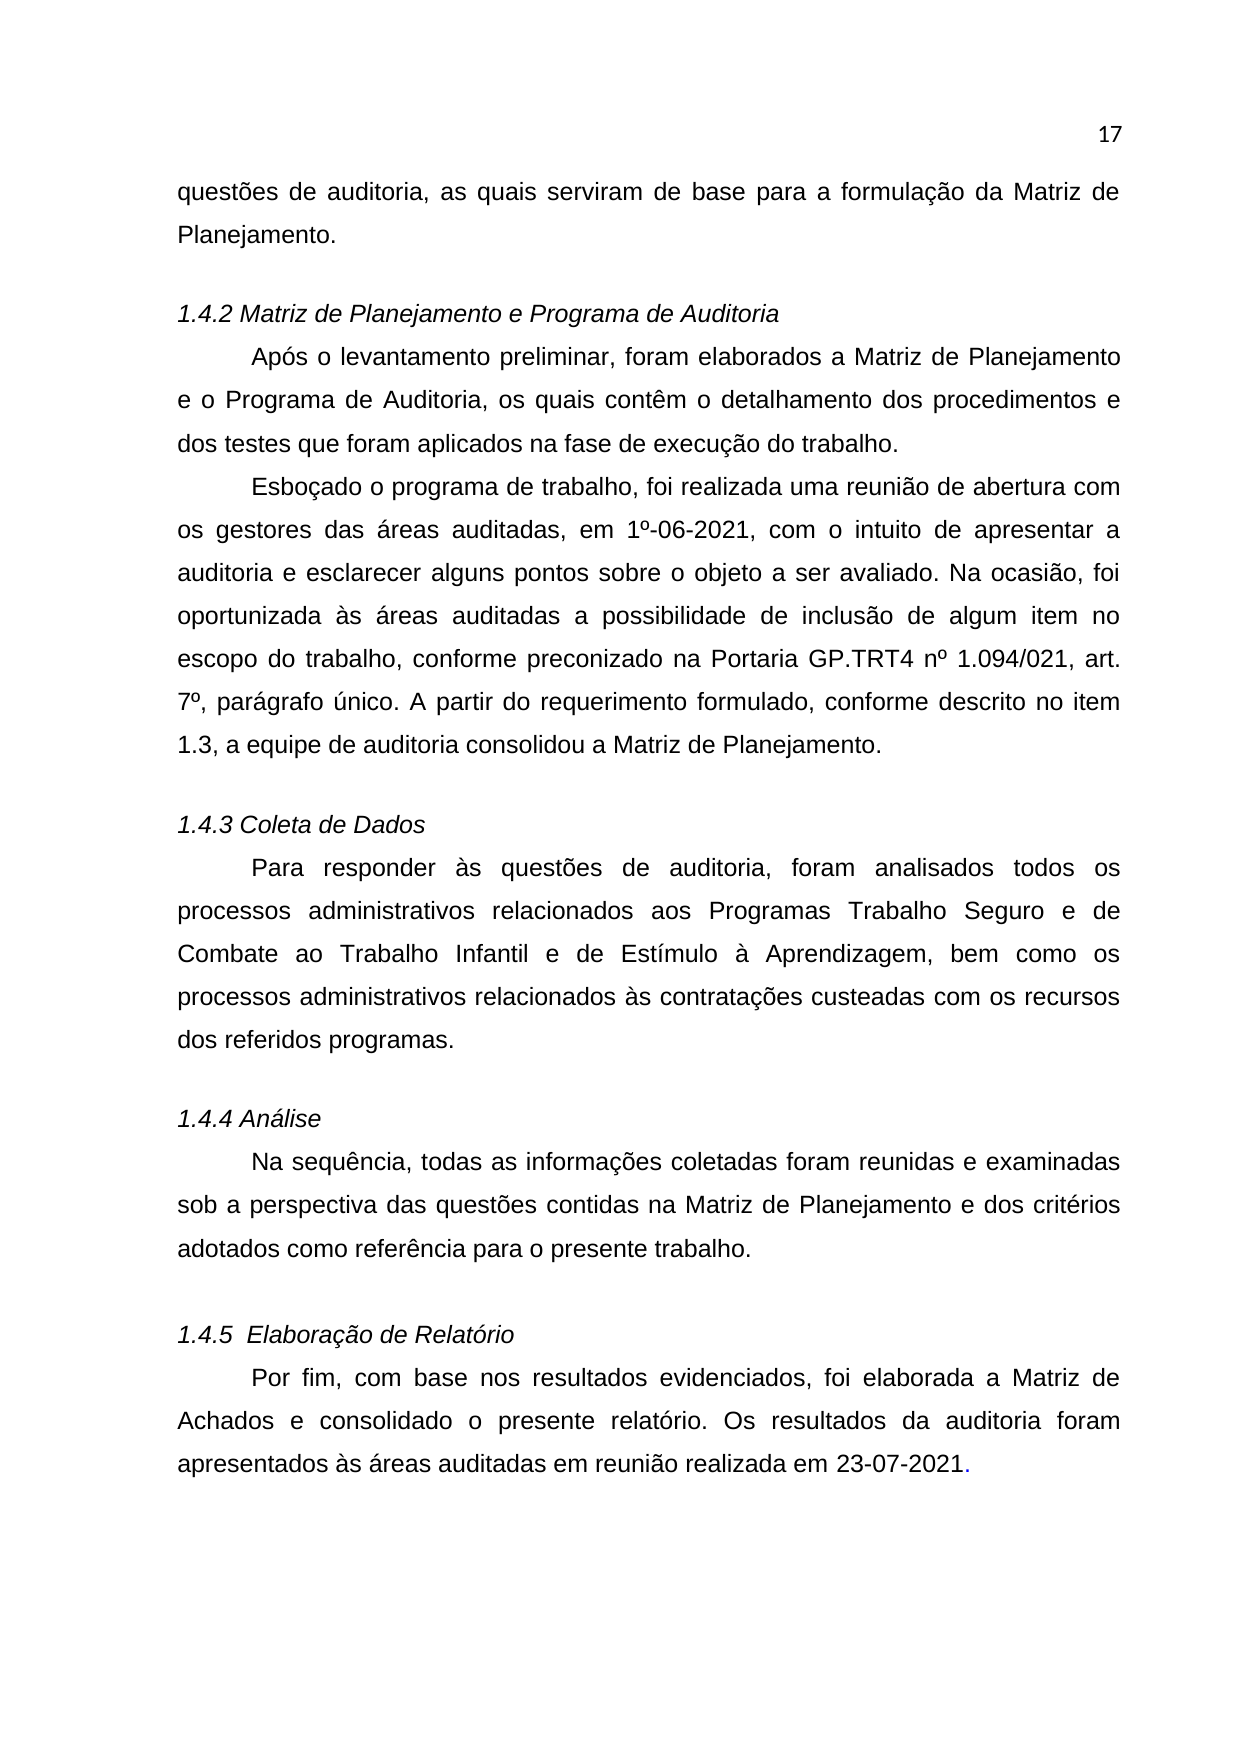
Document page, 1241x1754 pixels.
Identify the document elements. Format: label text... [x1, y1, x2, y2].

subtitle 1.4.2 Matriz de Planejamento e Programa de Auditoria [177, 299, 1122, 328]
subtitle 1.4.3 Coleta de Dados [177, 809, 1122, 838]
text Para responder às questões de auditoria, foram analisados todos os processos administrativos relacionados aos Programas Trabalho Seguro e de Combate ao Trabalho Infantil e de Estímulo à Aprendizagem, bem como os processos administrativos relacionados às contratações custeadas com os recursos dos referidos programas. [177, 853, 1122, 1054]
subtitle 1.4.5 Elaboração de Relatório [177, 1320, 1122, 1349]
text Esboçado o programa de trabalho, foi realizada uma reunião de abertura com os gestores das áreas auditadas, em 1º-06-2021, com o intuito de apresentar a auditoria e esclarecer alguns pontos sobre o objeto a ser avaliado. Na ocasião, foi oportunizada às áreas auditadas a possibilidade de inclusão de algum item no escopo do trabalho, conforme preconizado na Portaria GP.TRT4 nº 1.094/021, art. 7º, parágrafo único. A partir do requerimento formulado, conforme descrito no item 1.3, a equipe de auditoria consolidou a Matriz de Planejamento. [177, 472, 1122, 759]
text Na sequência, todas as informações coletadas foram reunidas e examinadas sob a perspectiva das questões contidas na Matriz de Planejamento e dos critérios adotados como referência para o presente trabalho. [177, 1147, 1122, 1262]
text Por fim, com base nos resultados evidenciados, foi elaborada a Matriz de Achados e consolidado o presente relatório. Os resultados da auditoria foram apresentados às áreas auditadas em reunião realizada em 23-07-2021. [177, 1363, 1122, 1478]
subtitle 1.4.4 Análise [177, 1104, 1122, 1133]
text Após o levantamento preliminar, foram elaborados a Matriz de Planejamento e o Programa de Auditoria, os quais contêm o detalhamento dos procedimentos e dos testes que foram aplicados na fase de execução do trabalho. [177, 342, 1122, 457]
text questões de auditoria, as quais serviram de base para a formulação da Matriz de Planejamento. [177, 177, 1122, 249]
